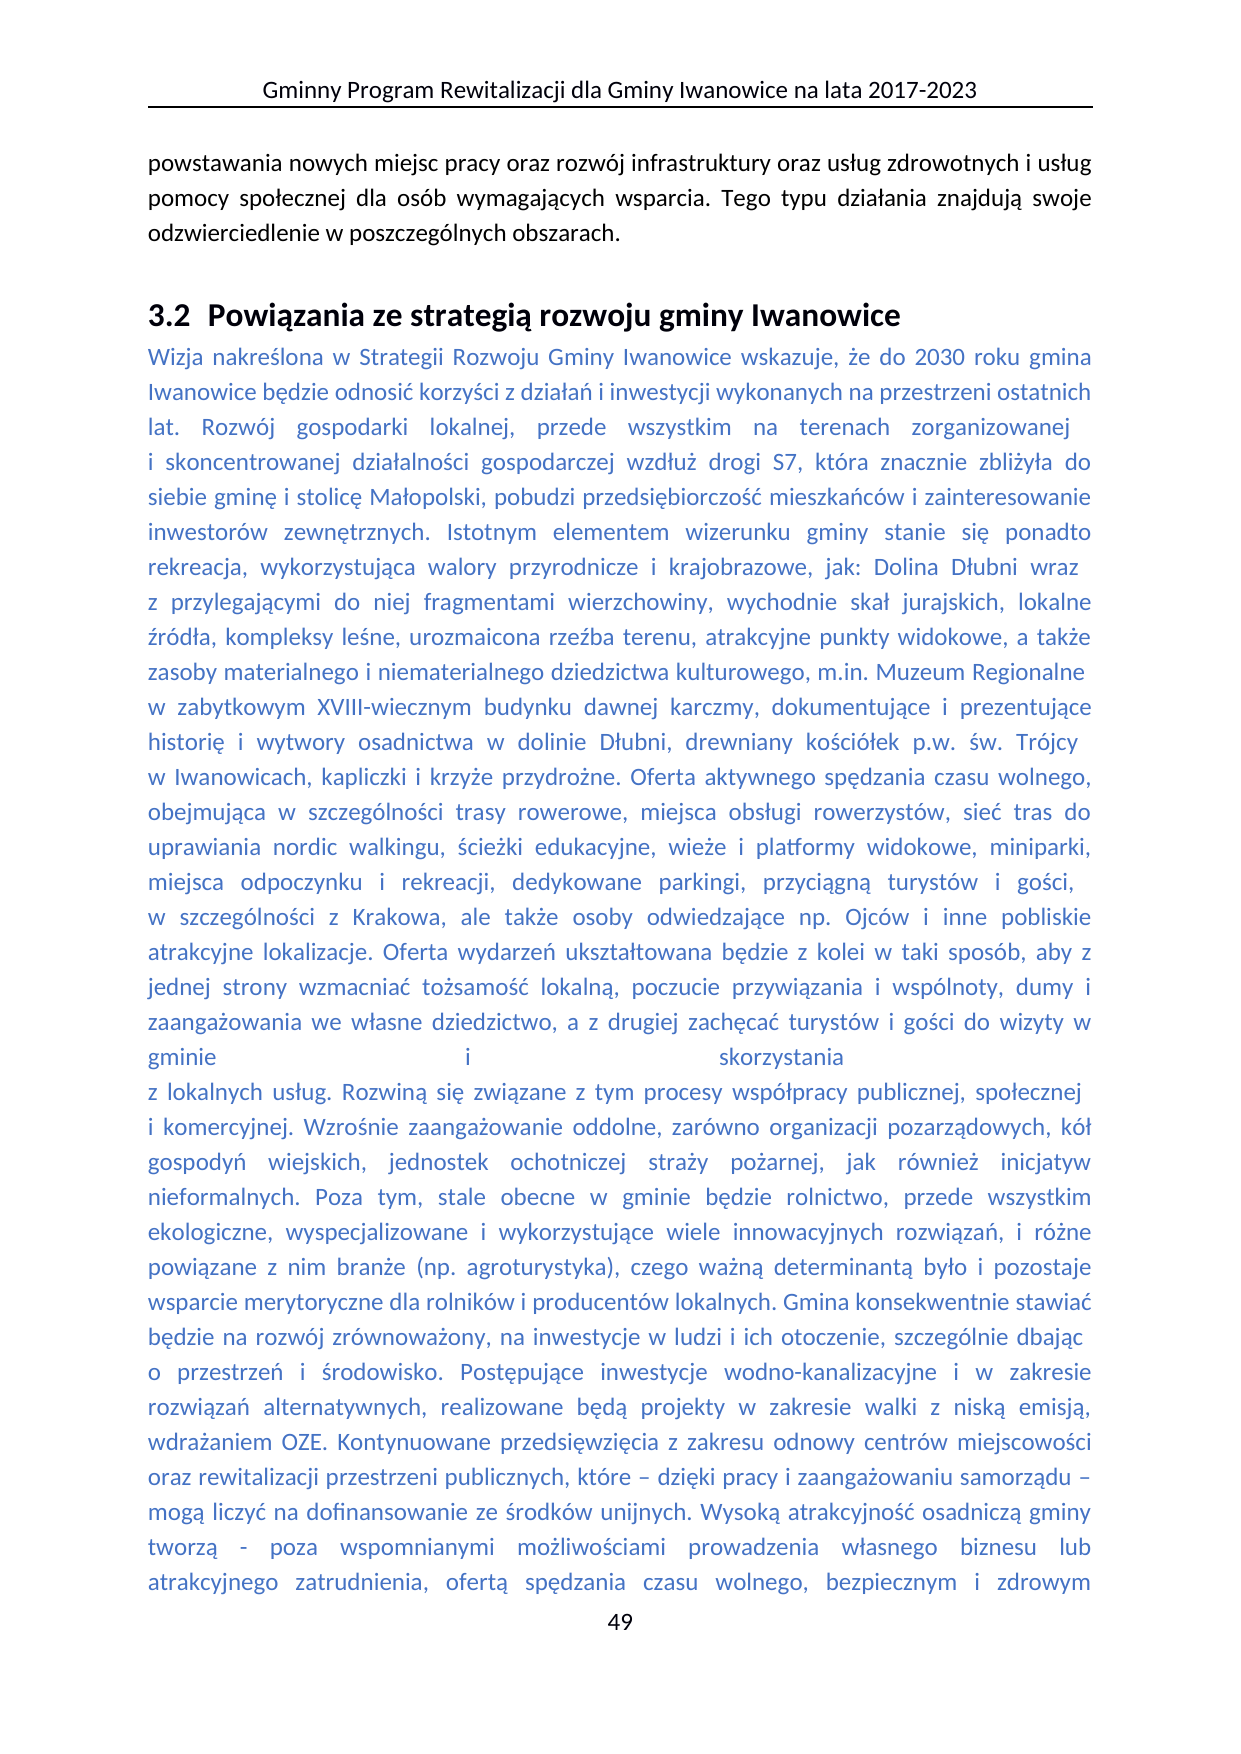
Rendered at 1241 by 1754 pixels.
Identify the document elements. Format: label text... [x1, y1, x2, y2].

text Wizja nakreślona w Strategii Rozwoju Gminy Iwanowice wskazuje, że do 2030 roku gmina Iwanowice będzie odnosić korzyści z działań i inwestycji wykonanych na przestrzeni ostatnich lat. Rozwój gospodarki lokalnej, przede wszystkim na terenach zorganizowanej i skoncentrowanej działalności gospodarczej wzdłuż drogi S7, która znacznie zbliżyła do siebie gminę i stolicę Małopolski, pobudzi przedsiębiorczość mieszkańców i zainteresowanie inwestorów zewnętrznych. Istotnym elementem wizerunku gminy stanie się ponadto rekreacja, wykorzystująca walory przyrodnicze i krajobrazowe, jak: Dolina Dłubni wraz z przylegającymi do niej fragmentami wierzchowiny, wychodnie skał jurajskich, lokalne źródła, kompleksy leśne, urozmaicona rzeźba terenu, atrakcyjne punkty widokowe, a także zasoby materialnego i niematerialnego dziedzictwa kulturowego, m.in. Muzeum Regionalne w zabytkowym XVIII-wiecznym budynku dawnej karczmy, dokumentujące i prezentujące historię i wytwory osadnictwa w dolinie Dłubni, drewniany kościółek p.w. św. Trójcy w Iwanowicach, kapliczki i krzyże przydrożne. Oferta aktywnego spędzania czasu wolnego, obejmująca w szczególności trasy rowerowe, miejsca obsługi rowerzystów, sieć tras do uprawiania nordic walkingu, ścieżki edukacyjne, wieże i platformy widokowe, miniparki, miejsca odpoczynku i rekreacji, dedykowane parkingi, przyciągną turystów i gości, w szczególności z Krakowa, ale także osoby odwiedzające np. Ojców i inne pobliskie atrakcyjne lokalizacje. Oferta wydarzeń ukształtowana będzie z kolei w taki sposób, aby z jednej strony wzmacniać tożsamość lokalną, poczucie przywiązania i wspólnoty, dumy i zaangażowania we własne dziedzictwo, a z drugiej zachęcać turystów i gości do wizyty w gminie i skorzystania z lokalnych usług. Rozwiną się związane z tym procesy współpracy publicznej, społecznej i komercyjnej. Wzrośnie zaangażowanie oddolne, zarówno organizacji pozarządowych, kół gospodyń wiejskich, jednostek ochotniczej straży pożarnej, jak również inicjatyw nieformalnych. Poza tym, stale obecne w gminie będzie rolnictwo, przede wszystkim ekologiczne, wyspecjalizowane i wykorzystujące wiele innowacyjnych rozwiązań, i różne powiązane z nim branże (np. agroturystyka), czego ważną determinantą było i pozostaje wsparcie merytoryczne dla rolników i producentów lokalnych. Gmina konsekwentnie stawiać będzie na rozwój zrównoważony, na inwestycje w ludzi i ich otoczenie, szczególnie dbając o przestrzeń i środowisko. Postępujące inwestycje wodno-kanalizacyjne i w zakresie rozwiązań alternatywnych, realizowane będą projekty w zakresie walki z niską emisją, wdrażaniem OZE. Kontynuowane przedsięwzięcia z zakresu odnowy centrów miejscowości oraz rewitalizacji przestrzeni publicznych, które – dzięki pracy i zaangażowaniu samorządu – mogą liczyć na dofinansowanie ze środków unijnych. Wysoką atrakcyjność osadniczą gminy tworzą - poza wspomnianymi możliwościami prowadzenia własnego biznesu lub atrakcyjnego zatrudnienia, ofertą spędzania czasu wolnego, bezpiecznym i zdrowym [148, 341, 1093, 1597]
text powstawania nowych miejsc pracy oraz rozwój infrastruktury oraz usług zdrowotnych i usług pomocy społecznej dla osób wymagających wsparcia. Tego typu działania znajdują swoje odzwierciedlenie w poszczególnych obszarach. [148, 148, 1093, 248]
subtitle Powiązania ze strategią rozwoju gminy Iwanowice [148, 294, 1093, 335]
